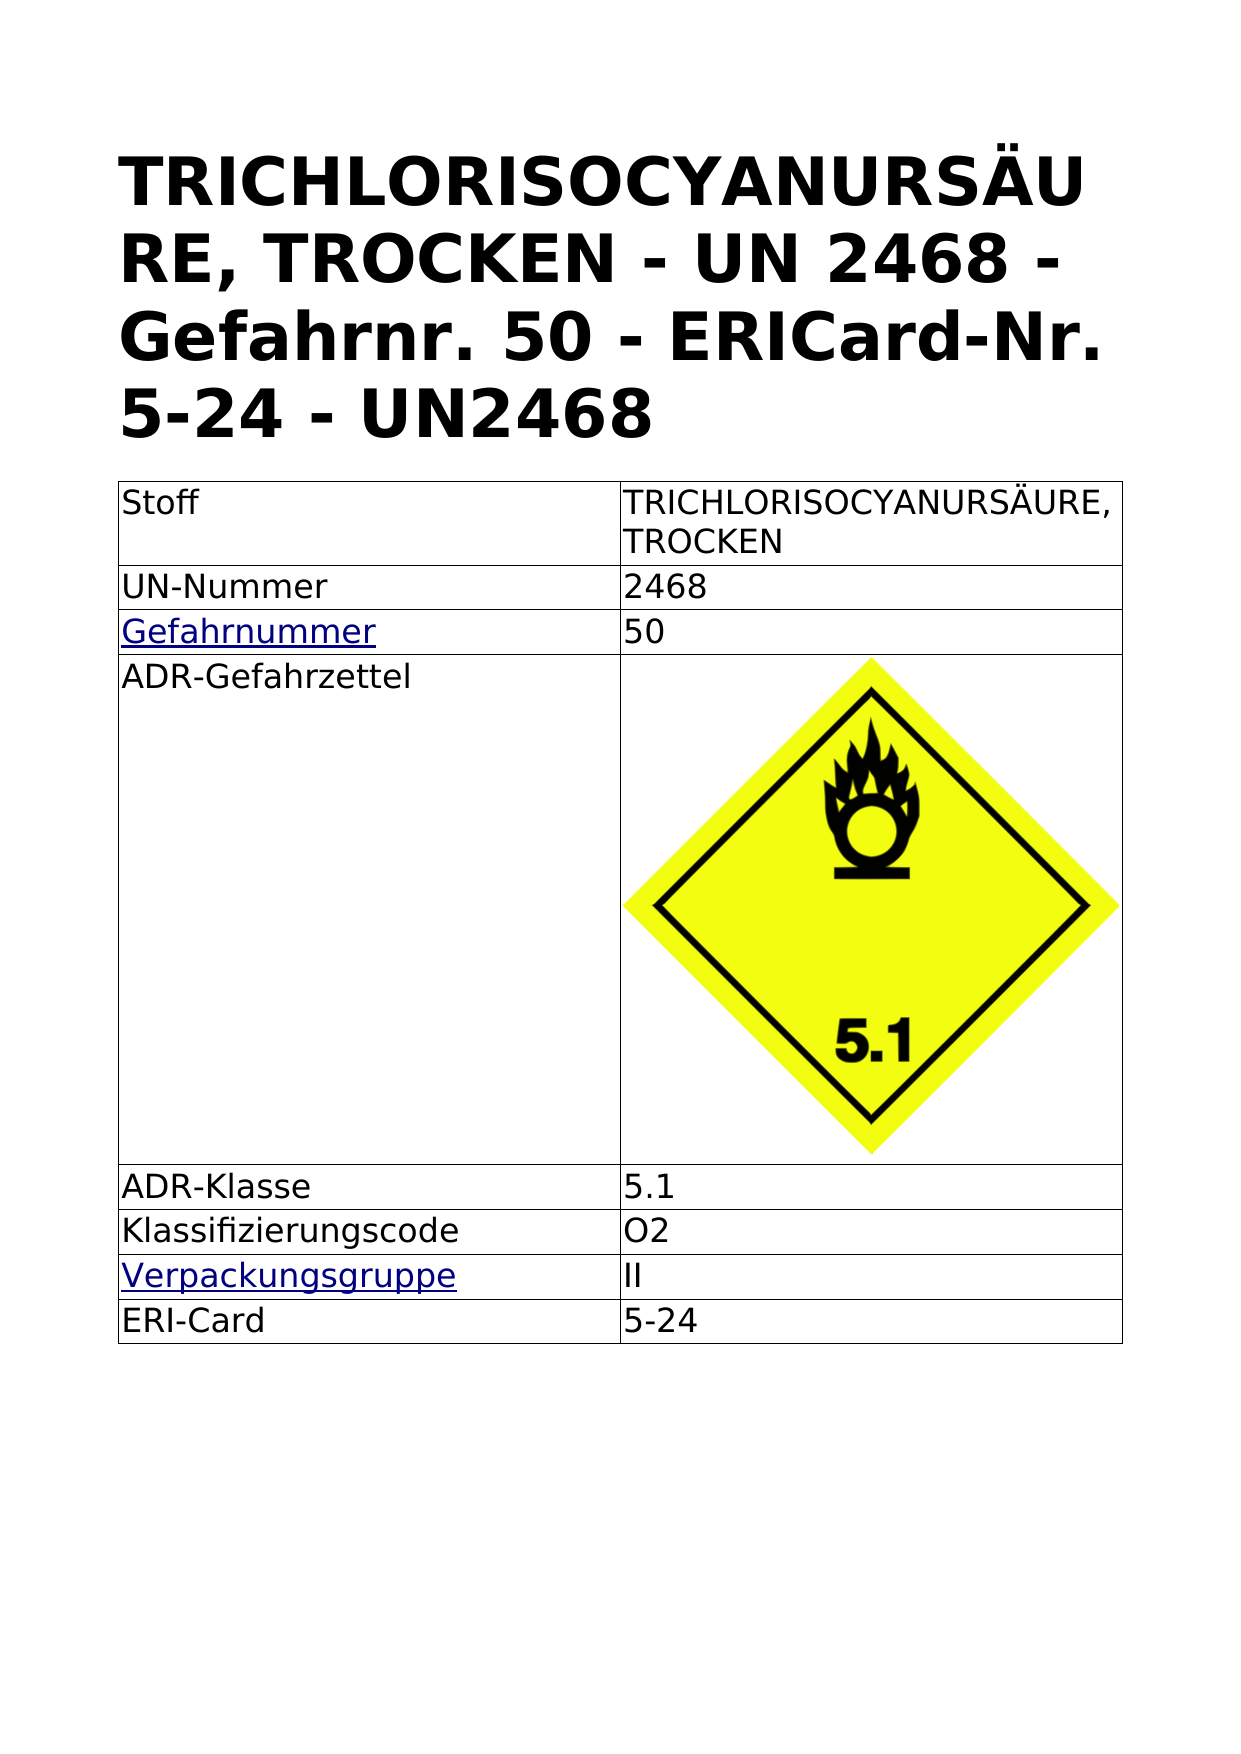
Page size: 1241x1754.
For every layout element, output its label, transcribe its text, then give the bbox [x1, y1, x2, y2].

table_header TRICHLORISOCYANURSÄURE, TROCKEN [621, 482, 1122, 564]
table_cell 50 [621, 610, 1122, 654]
table_cell 5-24 [621, 1300, 1122, 1343]
table_cell O2 [621, 1210, 1122, 1254]
table_cell Gefahrnummer [119, 610, 620, 654]
table_cell 5.1 [621, 1165, 1122, 1209]
table_cell ADR-Klasse [119, 1165, 620, 1209]
table_cell [621, 655, 1122, 1164]
table_cell 2468 [621, 566, 1122, 609]
table_cell Klassifizierungscode [119, 1210, 620, 1254]
table_header Stoff [119, 482, 620, 564]
picture [622, 657, 1120, 1154]
subtitle TRICHLORISOCYANURSÄURE, TROCKEN - UN 2468 - Gefahrnr. 50 - ERICard-Nr. 5-24 - UN2468 [118, 143, 1122, 453]
table_cell UN-Nummer [119, 566, 620, 609]
table_cell ERI-Card [119, 1300, 620, 1343]
table_cell Verpackungsgruppe [119, 1255, 620, 1298]
table_cell II [621, 1255, 1122, 1298]
table_cell ADR-Gefahrzettel [119, 655, 620, 1164]
